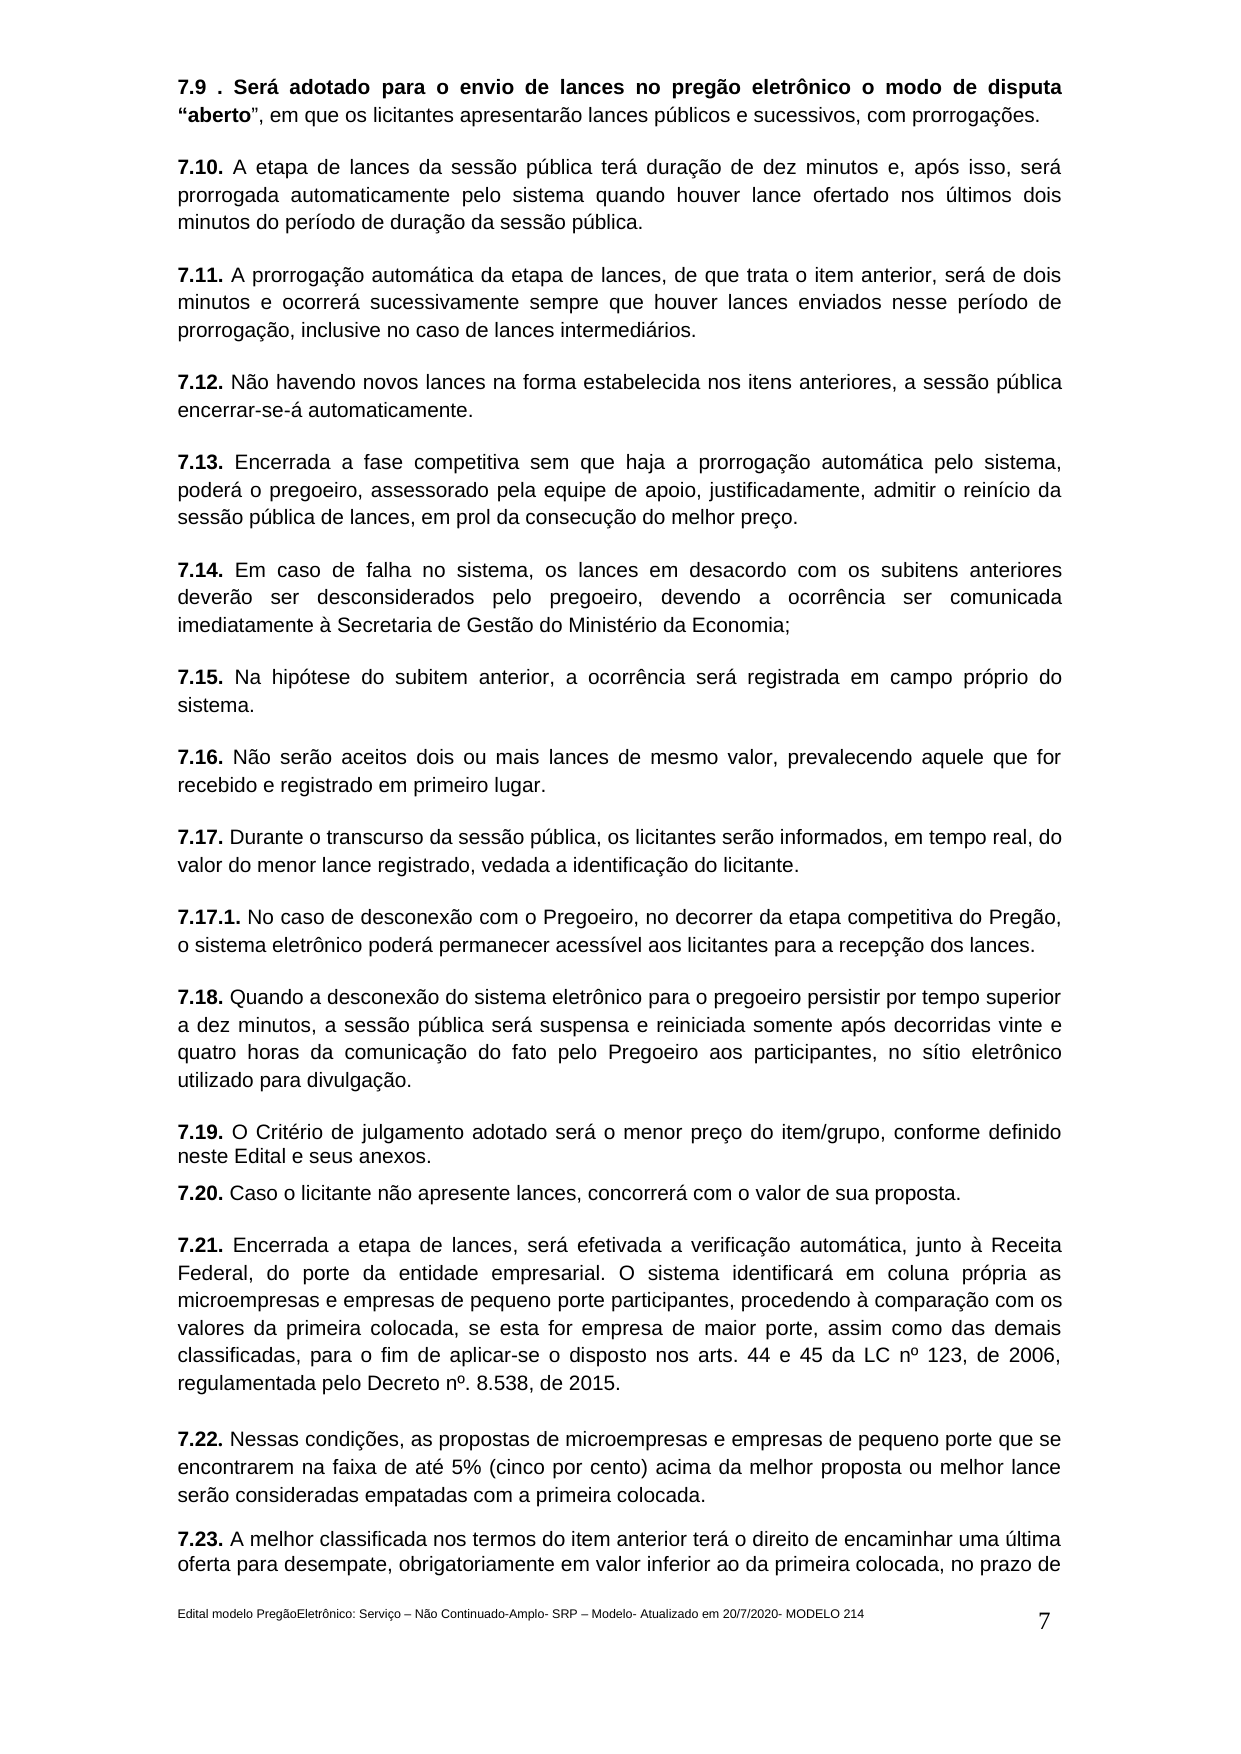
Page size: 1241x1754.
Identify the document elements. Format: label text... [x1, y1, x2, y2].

list 7.15. Na hipótese do subitem anterior, a ocorrência será registrada em campo próprio do sistema. [177, 665, 1063, 716]
text 7.13. Encerrada a fase competitiva sem que haja a prorrogação automática pelo sistema, poderá o pregoeiro, assessorado pela equipe de apoio, justificadamente, admitir o reinício da sessão pública de lances, em prol da consecução do melhor preço. [177, 450, 1063, 529]
list 7.16. Não serão aceitos dois ou mais lances de mesmo valor, prevalecendo aquele que for recebido e registrado em primeiro lugar. [177, 745, 1063, 796]
list 7.21. Encerrada a etapa de lances, será efetivada a verificação automática, junto à Receita Federal, do porte da entidade empresarial. O sistema identificará em coluna própria as microempresas e empresas de pequeno porte participantes, procedendo à comparação com os valores da primeira colocada, se esta for empresa de maior porte, assim como das demais classificadas, para o fim de aplicar-se o disposto nos arts. 44 e 45 da LC nº 123, de 2006, regulamentada pelo Decreto nº. 8.538, de 2015. [177, 1233, 1063, 1394]
text 7.12. Não havendo novos lances na forma estabelecida nos itens anteriores, a sessão pública encerrar-se-á automaticamente. [177, 370, 1063, 421]
list 7.14. Em caso de falha no sistema, os lances em desacordo com os subitens anteriores deverão ser desconsiderados pelo pregoeiro, devendo a ocorrência ser comunicada imediatamente à Secretaria de Gestão do Ministério da Economia; [177, 557, 1063, 636]
text 7.20. Caso o licitante não apresente lances, concorrerá com o valor de sua proposta. [177, 1180, 1063, 1204]
text 7.9 . Será adotado para o envio de lances no pregão eletrônico o modo de disputa “aberto”, em que os licitantes apresentarão lances públicos e sucessivos, com prorrogações. [177, 75, 1063, 126]
list 7.17.1. No caso de desconexão com o Pregoeiro, no decorrer da etapa competitiva do Pregão, o sistema eletrônico poderá permanecer acessível aos licitantes para a recepção dos lances. [177, 905, 1063, 956]
text 7.23. A melhor classificada nos termos do item anterior terá o direito de encaminhar uma última oferta para desempate, obrigatoriamente em valor inferior ao da primeira colocada, no prazo de [177, 1523, 1063, 1575]
list 7.18. Quando a desconexão do sistema eletrônico para o pregoeiro persistir por tempo superior a dez minutos, a sessão pública será suspensa e reiniciada somente após decorridas vinte e quatro horas da comunicação do fato pelo Pregoeiro aos participantes, no sítio eletrônico utilizado para divulgação. [177, 985, 1063, 1091]
list 7.17. Durante o transcurso da sessão pública, os licitantes serão informados, em tempo real, do valor do menor lance registrado, vedada a identificação do licitante. [177, 825, 1063, 876]
text 7.11. A prorrogação automática da etapa de lances, de que trata o item anterior, será de dois minutos e ocorrerá sucessivamente sempre que houver lances enviados nesse período de prorrogação, inclusive no caso de lances intermediários. [177, 262, 1063, 341]
text 7.10. A etapa de lances da sessão pública terá duração de dez minutos e, após isso, será prorrogada automaticamente pelo sistema quando houver lance ofertado nos últimos dois minutos do período de duração da sessão pública. [177, 155, 1063, 234]
text 7.22. Nessas condições, as propostas de microempresas e empresas de pequeno porte que se encontrarem na faixa de até 5% (cinco por cento) acima da melhor proposta ou melhor lance serão consideradas empatadas com a primeira colocada. [177, 1423, 1063, 1507]
text 7.19. O Critério de julgamento adotado será o menor preço do item/grupo, conforme definido neste Edital e seus anexos. [177, 1120, 1063, 1168]
